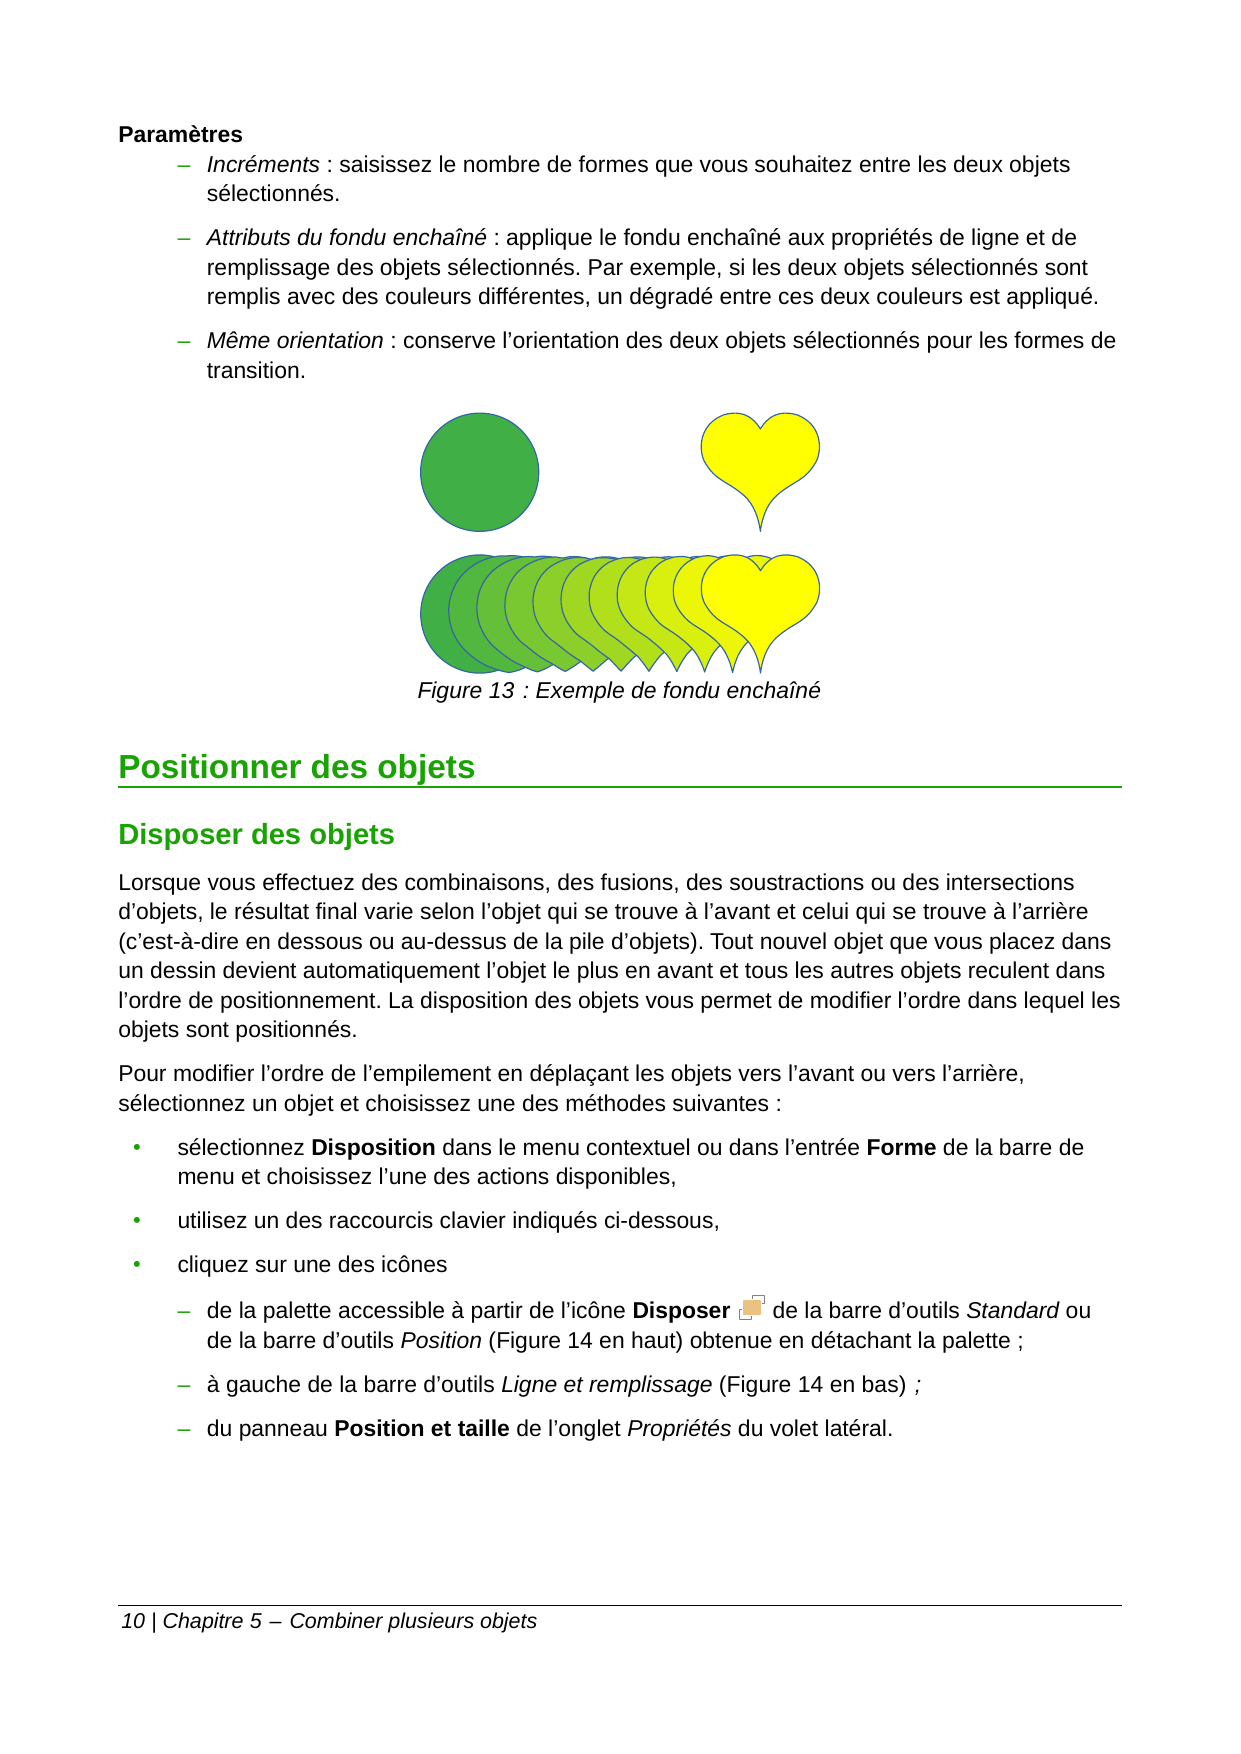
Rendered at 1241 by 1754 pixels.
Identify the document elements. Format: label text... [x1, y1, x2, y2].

list à gauche de la barre d’outils Ligne et remplissage (Figure 14 en bas) ; [177, 1368, 1122, 1397]
list utilisez un des raccourcis clavier indiqués ci-dessous, [133, 1204, 1122, 1233]
list Attributs du fondu enchaîné : applique le fondu enchaîné aux propriétés de ligne et de remplissage des objets sélectionnés. Par exemple, si les deux objets sélectionnés sont remplis avec des couleurs différentes, un dégradé entre ces deux couleurs est appliqué. [177, 221, 1122, 309]
text Pour modifier l’ordre de l’empilement en déplaçant les objets vers l’avant ou vers l’arrière, sélectionnez un objet et choisissez une des méthodes suivantes : [118, 1057, 1122, 1116]
list Même orientation : conserve l’orientation des deux objets sélectionnés pour les formes de transition. [177, 324, 1122, 383]
subtitle Paramètres [118, 118, 1122, 148]
list de la palette accessible à partir de l’icône Disposer de la barre d’outils Standard ou de la barre d’outils Position (Figure 14 en haut) obtenue en détachant la palette ; [177, 1292, 1122, 1353]
text Lorsque vous effectuez des combinaisons, des fusions, des soustractions ou des intersections d’objets, le résultat final varie selon l’objet qui se trouve à l’avant et celui qui se trouve à l’arrière (c’est-à-dire en dessous ou au-dessus de la pile d’objets). Tout nouvel objet que vous placez dans un dessin devient automatiquement l’objet le plus en avant et tous les autres objets reculent dans l’ordre de positionnement. La disposition des objets vous permet de modifier l’ordre dans lequel les objets sont positionnés. [118, 866, 1122, 1042]
list Incréments : saisissez le nombre de formes que vous souhaitez entre les deux objets sélectionnés. [177, 148, 1122, 207]
subtitle Positionner des objets [118, 747, 1122, 786]
list sélectionnez Disposition dans le menu contextuel ou dans l’entrée Forme de la barre de menu et choisissez l’une des actions disponibles, [133, 1131, 1122, 1189]
subtitle Disposer des objets [118, 817, 1122, 851]
picture [736, 1292, 767, 1322]
list cliquez sur une des icônes [133, 1248, 1122, 1278]
list du panneau Position et taille de l’onglet Propriétés du volet latéral. [177, 1412, 1122, 1441]
text Figure 13 : Exemple de fondu enchaîné [118, 674, 1122, 703]
